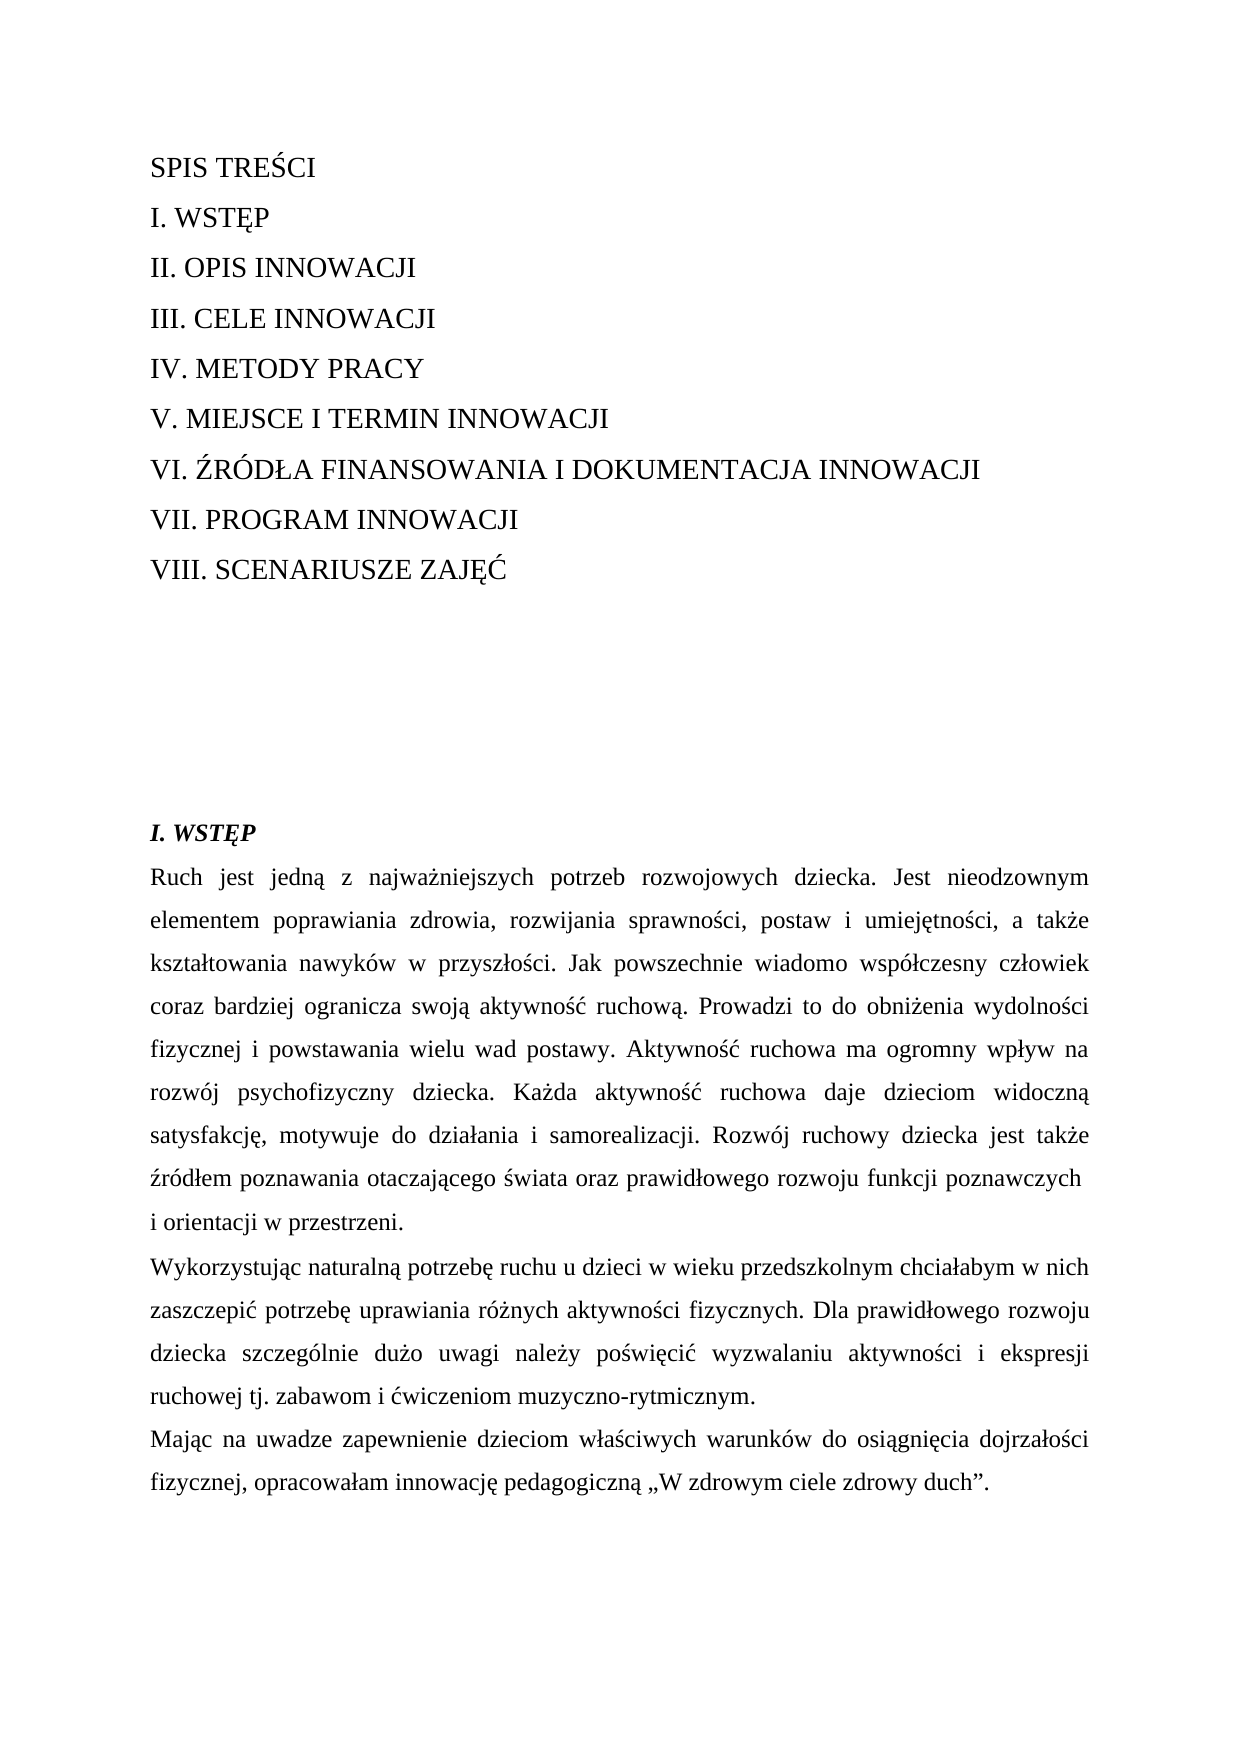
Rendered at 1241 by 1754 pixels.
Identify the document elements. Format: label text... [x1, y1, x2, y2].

text V. MIEJSCE I TERMIN INNOWACJI [150, 402, 1090, 435]
text SPIS TREŚCI [150, 150, 1090, 183]
text VIII. SCENARIUSZE ZAJĘĆ [150, 552, 1090, 586]
text Wykorzystując naturalną potrzebę ruchu u dzieci w wieku przedszkolnym chciałabym w nich zaszczepić potrzebę uprawiania różnych aktywności fizycznych. Dla prawidłowego rozwoju dziecka szczególnie dużo uwagi należy poświęcić wyzwalaniu aktywności i ekspresji ruchowej tj. zabawom i ćwiczeniom muzyczno-rytmicznym. [150, 1252, 1090, 1410]
text III. CELE INNOWACJI [150, 301, 1090, 334]
text IV. METODY PRACY [150, 351, 1090, 385]
text I. WSTĘP [150, 818, 1090, 847]
text VII. PROGRAM INNOWACJI [150, 502, 1090, 536]
text I. WSTĘP [150, 200, 1090, 234]
text Mając na uwadze zapewnienie dzieciom właściwych warunków do osiągnięcia dojrzałości fizycznej, opracowałam innowację pedagogiczną „W zdrowym ciele zdrowy duch”. [150, 1424, 1090, 1496]
text VI. ŹRÓDŁA FINANSOWANIA I DOKUMENTACJA INNOWACJI [150, 452, 1090, 485]
text II. OPIS INNOWACJI [150, 251, 1090, 284]
text Ruch jest jedną z najważniejszych potrzeb rozwojowych dziecka. Jest nieodzownym elementem poprawiania zdrowia, rozwijania sprawności, postaw i umiejętności, a także kształtowania nawyków w przyszłości. Jak powszechnie wiadomo współczesny człowiek coraz bardziej ogranicza swoją aktywność ruchową. Prowadzi to do obniżenia wydolności fizycznej i powstawania wielu wad postawy. Aktywność ruchowa ma ogromny wpływ na rozwój psychofizyczny dziecka. Każda aktywność ruchowa daje dzieciom widoczną satysfakcję, motywuje do działania i samorealizacji. Rozwój ruchowy dziecka jest także źródłem poznawania otaczającego świata oraz prawidłowego rozwoju funkcji poznawczych i orientacji w przestrzeni. [150, 862, 1090, 1237]
